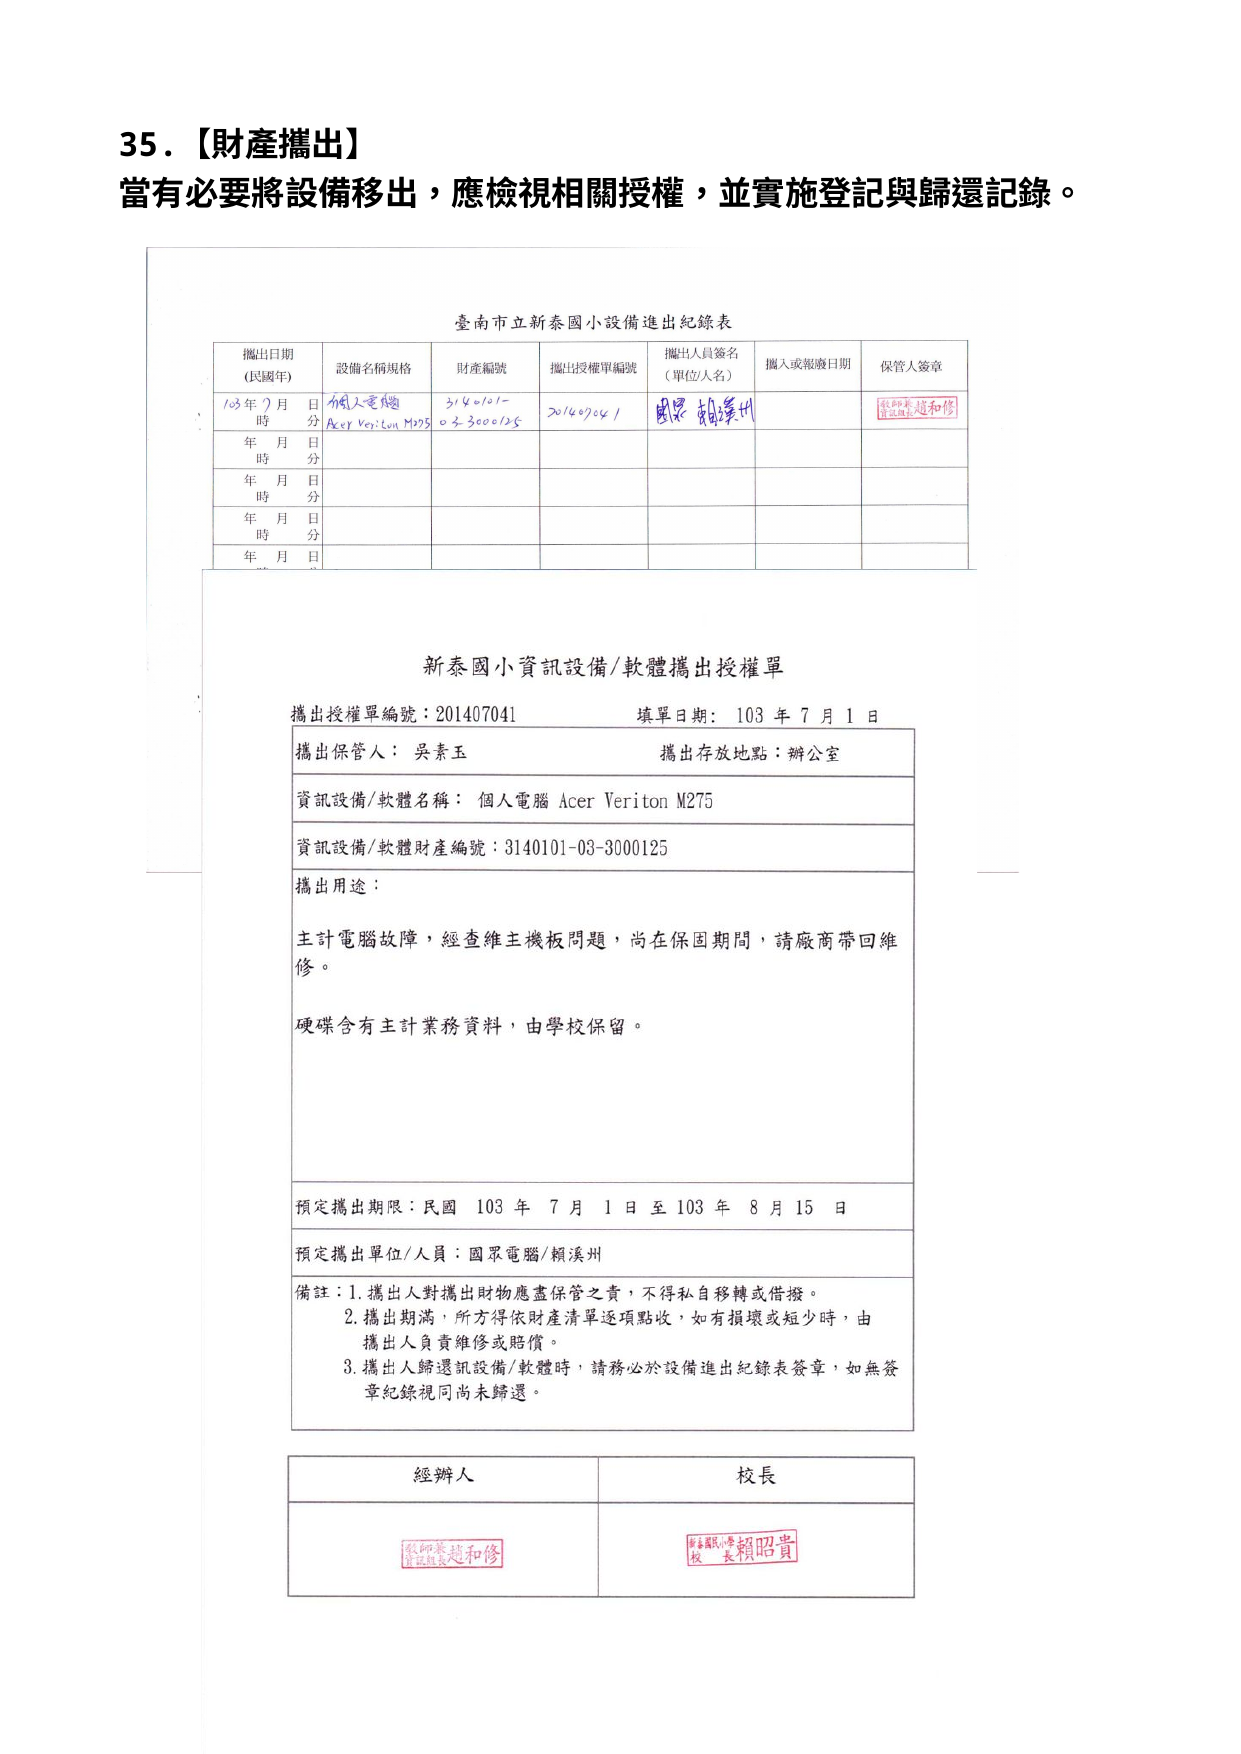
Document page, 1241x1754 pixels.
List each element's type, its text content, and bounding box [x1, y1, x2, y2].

text 35.【財產攜出】 [118, 118, 1122, 167]
picture [146, 247, 1020, 1754]
text 當有必要將設備移出，應檢視相關授權，並實施登記與歸還記錄。 [118, 167, 1122, 215]
